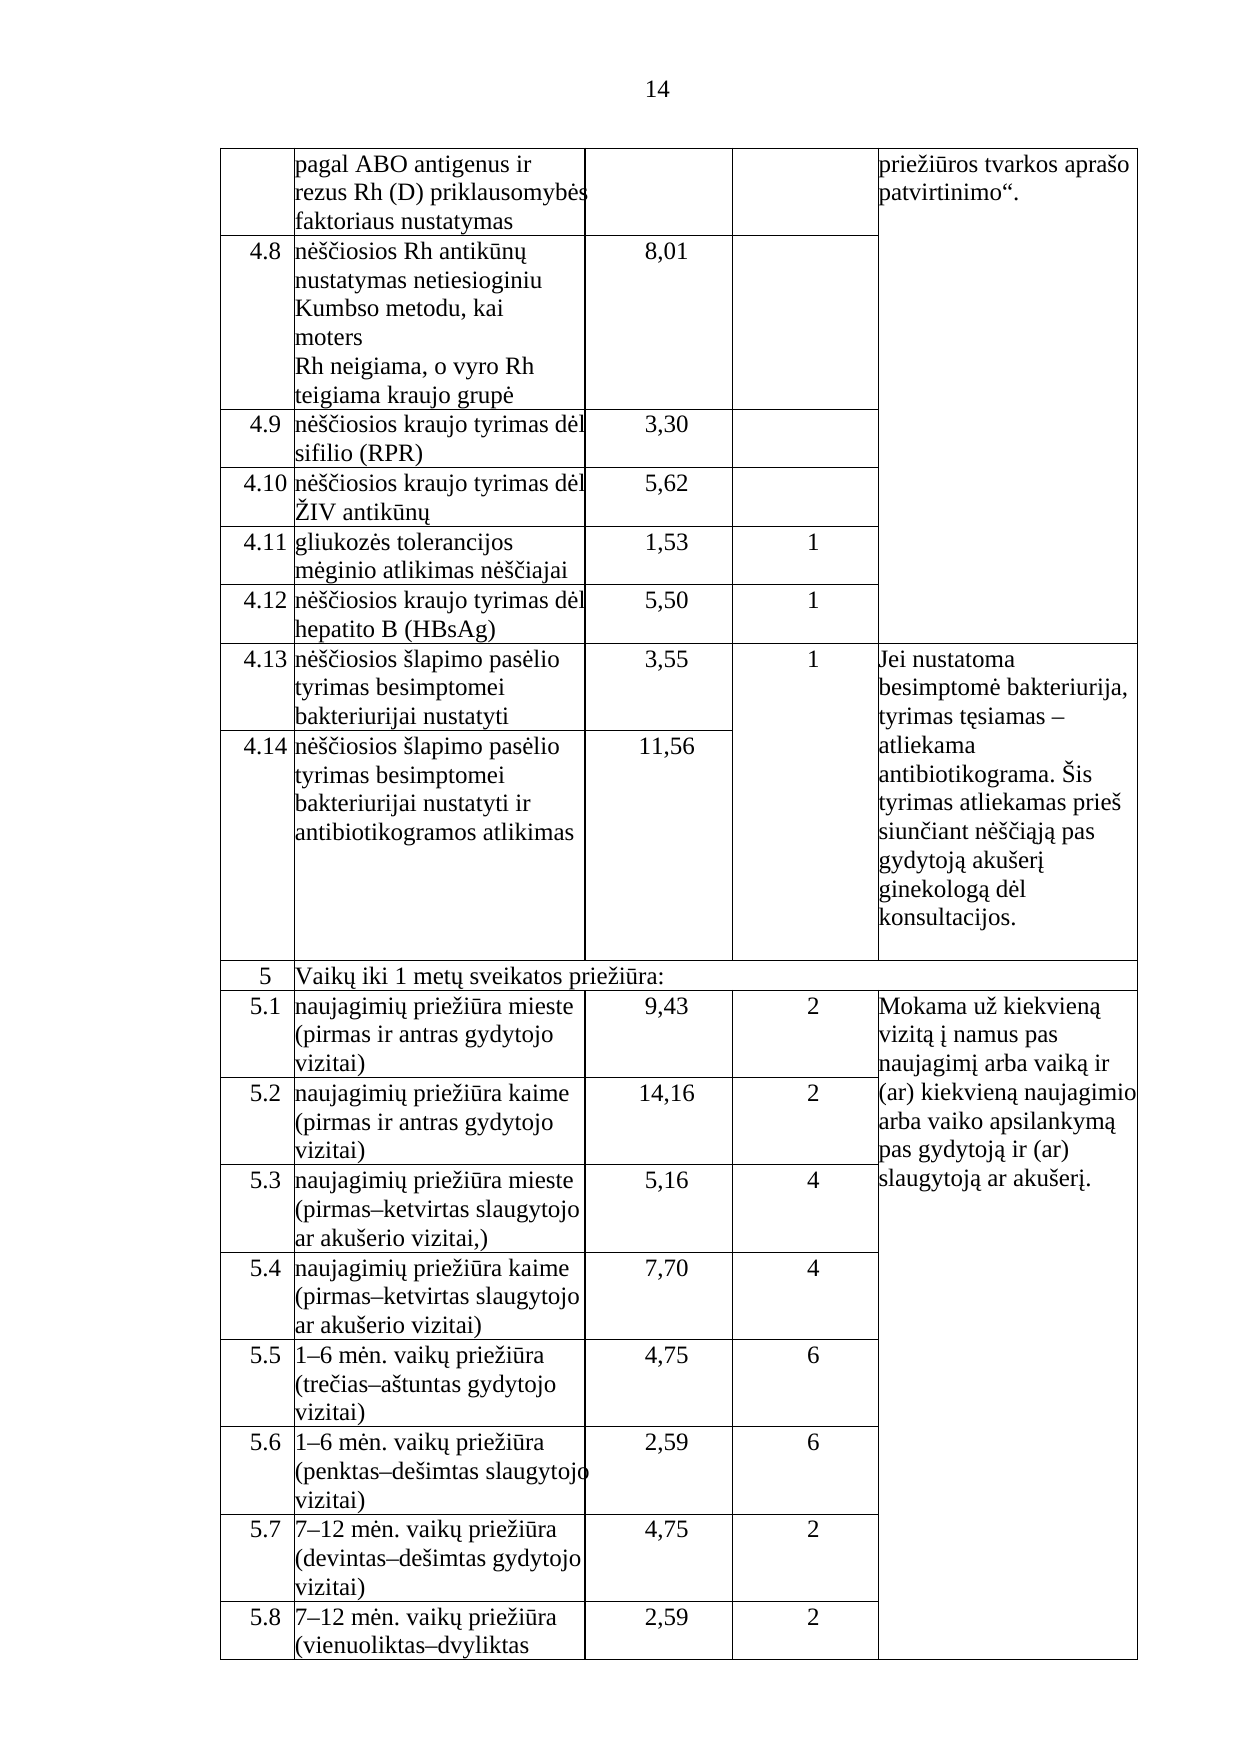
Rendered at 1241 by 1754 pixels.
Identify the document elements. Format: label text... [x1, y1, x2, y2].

table_cell [733, 468, 878, 526]
table_cell 4.11 [221, 527, 294, 584]
table_cell 5.7 [221, 1515, 294, 1601]
table_cell 6 [733, 1340, 878, 1426]
table_cell [208, 1339, 220, 1426]
table_cell nėščiosios kraujo tyrimas dėl ŽIV antikūnų [295, 468, 584, 526]
table_cell 4 [733, 1253, 878, 1339]
table_cell [208, 643, 220, 730]
table_cell Jei nustatoma besimptomė bakteriurija, tyrimas tęsiamas – atliekama antibiotikograma. Šis tyrimas atliekamas prieš siunčiant nėščiąją pas gydytoją akušerį ginekologą dėl konsultacijos. [879, 644, 1137, 960]
table_cell 3,55 [586, 644, 732, 730]
table_cell naujagimių priežiūra mieste (pirmas ir antras gydytojo vizitai) [295, 991, 584, 1077]
table_cell [208, 409, 220, 467]
table_cell 9,43 [586, 991, 732, 1077]
table_cell [733, 236, 878, 408]
table_cell [208, 526, 220, 584]
table_cell 4 [733, 1165, 878, 1252]
table_cell naujagimių priežiūra kaime (pirmas–ketvirtas slaugytojo ar akušerio vizitai) [295, 1253, 584, 1339]
table_cell priežiūros tvarkos aprašo patvirtinimo“. [879, 149, 1137, 643]
table_cell nėščiosios kraujo grupės pagal ABO antigenus ir rezus Rh (D) priklausomybės faktoriaus nustatymas [295, 149, 584, 235]
table_cell 1 [733, 585, 878, 643]
table_cell [221, 149, 294, 235]
table_cell [208, 990, 220, 1077]
table_cell Vaikų iki 1 metų sveikatos priežiūra: [295, 961, 1137, 990]
table_cell 2 [733, 1602, 878, 1659]
table_cell 4.13 [221, 644, 294, 730]
table_cell 5,16 [586, 1165, 732, 1252]
table_cell naujagimių priežiūra kaime (pirmas ir antras gydytojo vizitai) [295, 1078, 584, 1164]
table_cell 4.10 [221, 468, 294, 526]
table_cell 1,53 [586, 527, 732, 584]
table_cell nėščiosios kraujo tyrimas dėl hepatito B (HBsAg) [295, 585, 584, 643]
table_cell 4.14 [221, 731, 294, 960]
table_cell [208, 730, 220, 960]
table_cell [208, 1426, 220, 1513]
table_cell [208, 1077, 220, 1164]
table_cell 4,75 [586, 1340, 732, 1426]
table_cell [208, 960, 220, 990]
table_cell 1 [733, 644, 878, 960]
table_cell 5,50 [586, 585, 732, 643]
table_cell [208, 148, 220, 235]
table_cell 4.9 [221, 410, 294, 467]
table_cell [208, 1164, 220, 1252]
table_cell 4,75 [586, 1515, 732, 1601]
table_cell [208, 1252, 220, 1339]
table_cell nėščiosios šlapimo pasėlio tyrimas besimptomei bakteriurijai nustatyti [295, 644, 584, 730]
table_cell 11,56 [586, 731, 732, 960]
table_cell 2,59 [586, 1427, 732, 1513]
table_cell 7–12 mėn. vaikų priežiūra (devintas–dešimtas gydytojo vizitai) [295, 1515, 584, 1601]
table_cell 4.12 [221, 585, 294, 643]
table_cell naujagimių priežiūra mieste (pirmas–ketvirtas slaugytojo ar akušerio vizitai,) [295, 1165, 584, 1252]
table_cell Mokama už kiekvieną vizitą į namus pas naujagimį arba vaiką ir (ar) kiekvieną naujagimio arba vaiko apsilankymą pas gydytoją ir (ar) slaugytoją ar akušerį. [879, 991, 1137, 1659]
table_cell 1 [733, 527, 878, 584]
table_cell [733, 410, 878, 467]
table_cell 8,01 [586, 236, 732, 408]
table_cell nėščiosios kraujo tyrimas dėl sifilio (RPR) [295, 410, 584, 467]
table_cell 5 [221, 961, 294, 990]
table_cell [208, 467, 220, 526]
table_cell 5,62 [586, 468, 732, 526]
table_cell 2,59 [586, 1602, 732, 1659]
table_cell 5.2 [221, 1078, 294, 1164]
table_cell [208, 584, 220, 643]
table_cell nėščiosios Rh antikūnų nustatymas netiesioginiu Kumbso metodu, kai moters Rh neigiama, o vyro Rh teigiama kraujo grupė [295, 236, 584, 408]
table_cell [586, 149, 732, 235]
table_cell 14,16 [586, 1078, 732, 1164]
table_cell [733, 149, 878, 235]
table_cell [208, 1601, 220, 1659]
table_cell gliukozės tolerancijos mėginio atlikimas nėščiajai [295, 527, 584, 584]
table_cell 6 [733, 1427, 878, 1513]
table_cell 2 [733, 991, 878, 1077]
table_cell 5.3 [221, 1165, 294, 1252]
table_cell 7–12 mėn. vaikų priežiūra (vienuoliktas–dvyliktas [295, 1602, 584, 1659]
table_cell [208, 235, 220, 408]
table_cell nėščiosios šlapimo pasėlio tyrimas besimptomei bakteriurijai nustatyti ir antibiotikogramos atlikimas [295, 731, 584, 960]
table_cell 5.1 [221, 991, 294, 1077]
table_cell 2 [733, 1515, 878, 1601]
table_cell 2 [733, 1078, 878, 1164]
table_cell 3,30 [586, 410, 732, 467]
table_cell 4.8 [221, 236, 294, 408]
table_cell 5.8 [221, 1602, 294, 1659]
table_cell 5.6 [221, 1427, 294, 1513]
table_cell 1–6 mėn. vaikų priežiūra (trečias–aštuntas gydytojo vizitai) [295, 1340, 584, 1426]
table_cell [208, 1514, 220, 1601]
table_cell 1–6 mėn. vaikų priežiūra (penktas–dešimtas slaugytojo vizitai) [295, 1427, 584, 1513]
table_cell 5.5 [221, 1340, 294, 1426]
table_cell 7,70 [586, 1253, 732, 1339]
table_cell 5.4 [221, 1253, 294, 1339]
